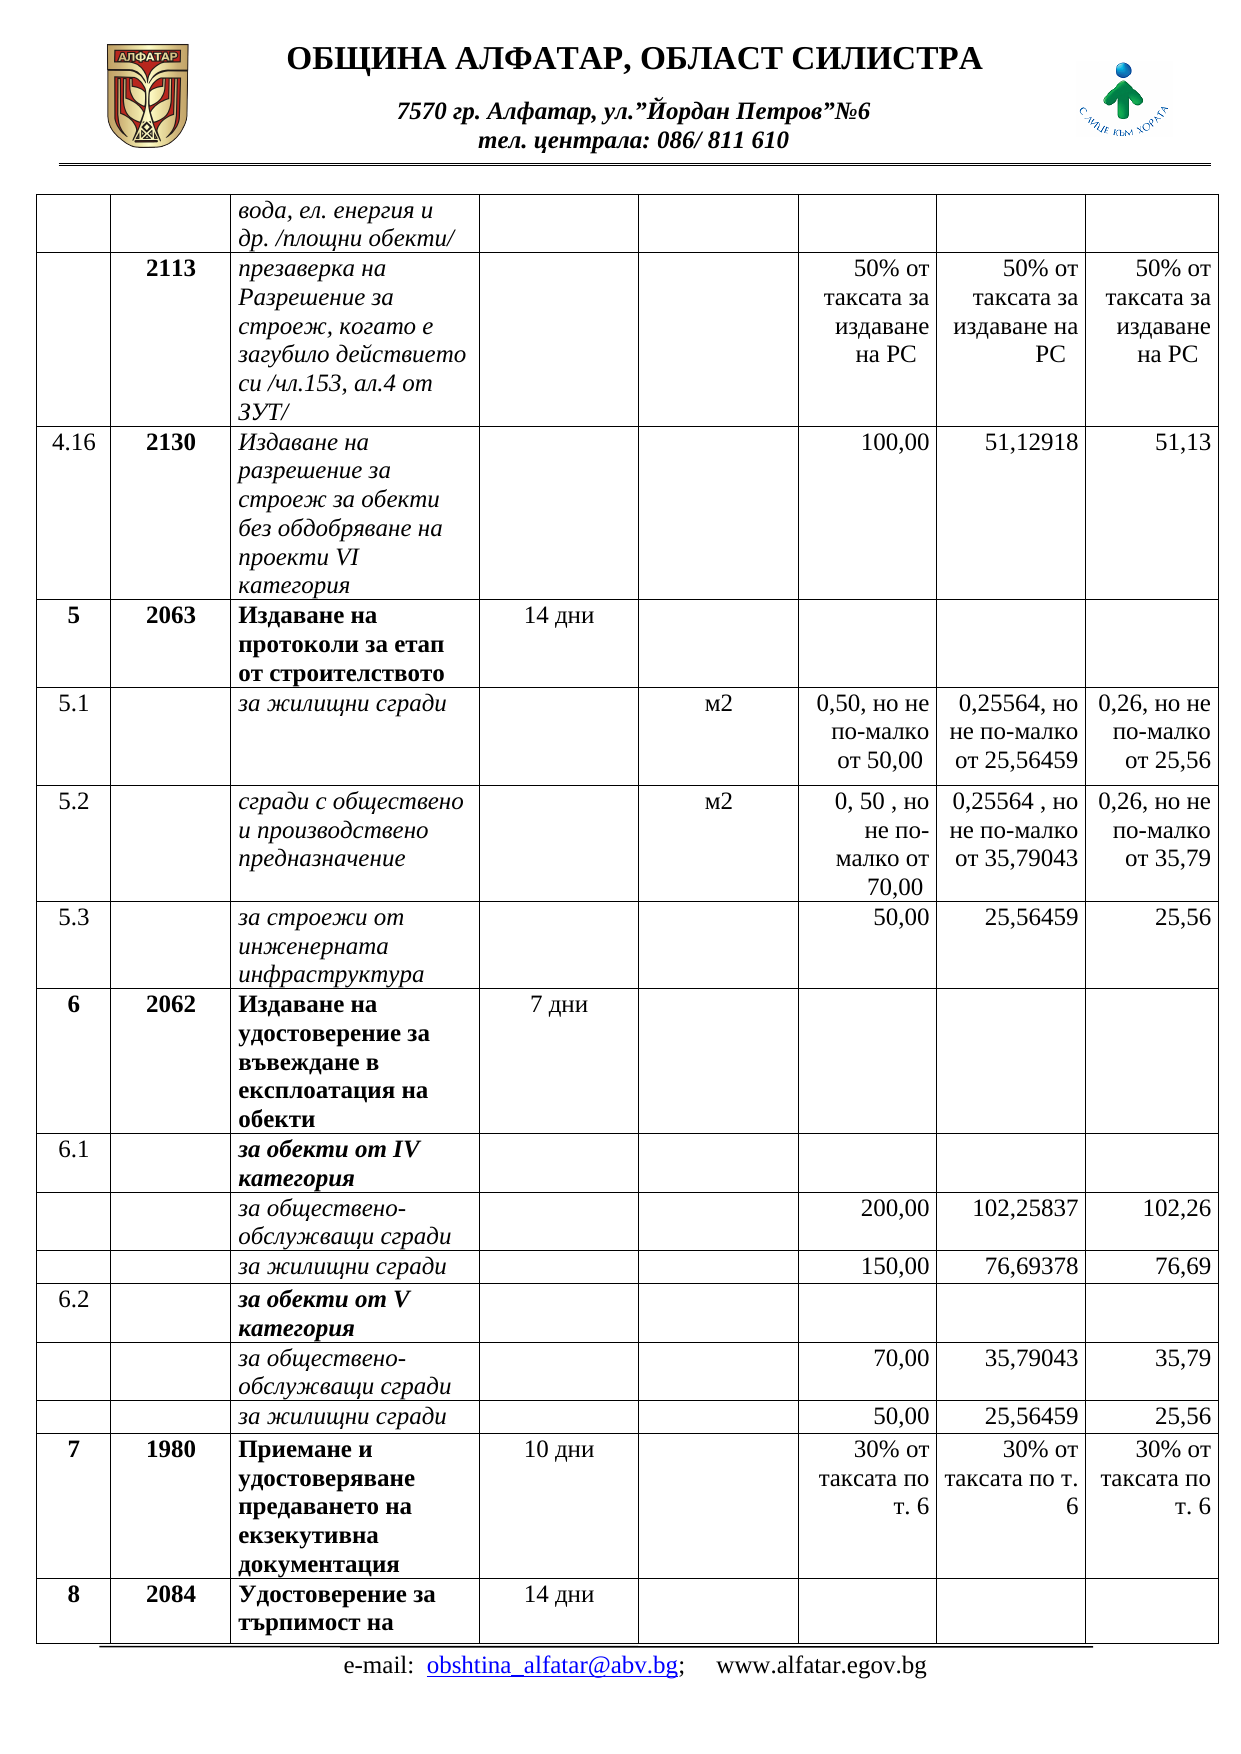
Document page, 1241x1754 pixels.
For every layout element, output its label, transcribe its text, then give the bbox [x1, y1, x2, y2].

table_cell [639, 195, 798, 252]
table_cell 50% от таксата за издаване на РС [799, 253, 936, 426]
table_cell [639, 1284, 798, 1342]
table_cell [639, 1579, 798, 1643]
table_cell [799, 600, 936, 687]
table_cell 35,79 [1086, 1343, 1218, 1400]
table_cell [639, 1401, 798, 1433]
table_cell 35,79043 [937, 1343, 1085, 1400]
table_cell [480, 195, 638, 252]
table_cell за обекти от ІV категория [231, 1134, 479, 1192]
table_cell 2063 [111, 600, 230, 687]
table_cell [639, 1251, 798, 1283]
table_cell [639, 1434, 798, 1578]
table_cell Удостоверение за търпимост на [231, 1579, 479, 1643]
table_cell [639, 600, 798, 687]
table_cell за обществено-обслужващи сгради [231, 1193, 479, 1250]
table_cell [937, 989, 1085, 1133]
table_cell [111, 1134, 230, 1192]
table_cell [937, 1134, 1085, 1192]
table_cell 76,69 [1086, 1251, 1218, 1283]
table_cell [37, 1401, 110, 1433]
table_cell [37, 1193, 110, 1250]
table_cell 2084 [111, 1579, 230, 1643]
table_cell [480, 1251, 638, 1283]
table_cell [111, 902, 230, 988]
table_cell 10 дни [480, 1434, 638, 1578]
table_cell [37, 195, 110, 252]
table_cell [111, 1251, 230, 1283]
table_cell 0,25564 , но не по-малко от 35,79043 [937, 786, 1085, 901]
table_cell 8 [37, 1579, 110, 1643]
table_cell за жилищни сгради [231, 1251, 479, 1283]
table_cell [480, 902, 638, 988]
table_cell 2130 [111, 427, 230, 599]
table_cell Издаване на протоколи за етап от строителството [231, 600, 479, 687]
table_cell 30% от таксата по т. 6 [799, 1434, 936, 1578]
table_cell 14 дни [480, 600, 638, 687]
table_cell [111, 786, 230, 901]
table_cell 150,00 [799, 1251, 936, 1283]
table_cell 2113 [111, 253, 230, 426]
table_cell 5.3 [37, 902, 110, 988]
table_cell 70,00 [799, 1343, 936, 1400]
table_cell [480, 688, 638, 785]
table_cell 51,13 [1086, 427, 1218, 599]
table_cell [1086, 600, 1218, 687]
table_cell 0, 50 , но не по-малко от 70,00 [799, 786, 936, 901]
table_cell за жилищни сгради [231, 688, 479, 785]
table_cell [1086, 1284, 1218, 1342]
table_cell [639, 989, 798, 1133]
table_cell [1086, 195, 1218, 252]
table_cell 5.2 [37, 786, 110, 901]
table_cell за обществено-обслужващи сгради [231, 1343, 479, 1400]
table_cell 30% от таксата по т. 6 [1086, 1434, 1218, 1578]
table_cell [1086, 1579, 1218, 1643]
table_cell 5.1 [37, 688, 110, 785]
table_cell 30% от таксата по т. 6 [937, 1434, 1085, 1578]
table_cell 7 [37, 1434, 110, 1578]
table_cell 6.1 [37, 1134, 110, 1192]
table_cell 5 [37, 600, 110, 687]
table_cell 1980 [111, 1434, 230, 1578]
table_cell [480, 253, 638, 426]
table_cell Издаване на удостоверение за въвеждане в експлоатация на обекти [231, 989, 479, 1133]
table_cell [480, 1134, 638, 1192]
table_cell [480, 427, 638, 599]
table_cell 2062 [111, 989, 230, 1133]
table_cell 76,69378 [937, 1251, 1085, 1283]
table_cell 25,56459 [937, 1401, 1085, 1433]
table_cell 0,25564, но не по-малко от 25,56459 [937, 688, 1085, 785]
table_cell 14 дни [480, 1579, 638, 1643]
table_cell [639, 1134, 798, 1192]
table_cell 102,26 [1086, 1193, 1218, 1250]
table_cell [1086, 989, 1218, 1133]
table_cell 6.2 [37, 1284, 110, 1342]
table_cell [639, 902, 798, 988]
table_cell 6 [37, 989, 110, 1133]
table_cell [111, 1401, 230, 1433]
table_cell 0,26, но не по-малко от 35,79 [1086, 786, 1218, 901]
table_cell 50,00 [799, 902, 936, 988]
table_cell 0,50, но не по-малко от 50,00 [799, 688, 936, 785]
table_cell [111, 688, 230, 785]
table_cell м2 [639, 688, 798, 785]
table_cell 0,26, но не по-малко от 25,56 [1086, 688, 1218, 785]
table_cell [639, 1343, 798, 1400]
table_cell [480, 1401, 638, 1433]
table_cell [480, 1193, 638, 1250]
table_cell [480, 1343, 638, 1400]
table_cell [111, 1284, 230, 1342]
table_cell 100,00 [799, 427, 936, 599]
table_cell 50% от таксата за издаване на РС [937, 253, 1085, 426]
table_cell 51,12918 [937, 427, 1085, 599]
table_cell Приемане и удостоверяване предаването на екзекутивна документация [231, 1434, 479, 1578]
table_cell вода, ел. енергия и др. /площни обекти/ [231, 195, 479, 252]
table_cell [799, 989, 936, 1133]
table_cell 25,56 [1086, 902, 1218, 988]
table_cell [639, 1193, 798, 1250]
table_cell Издаване на разрешение за строеж за обекти без обдобряване на проекти VІ категория [231, 427, 479, 599]
table_cell [37, 253, 110, 426]
table_cell [639, 253, 798, 426]
table_cell за обекти от V категория [231, 1284, 479, 1342]
table_cell [937, 1284, 1085, 1342]
table_cell 50,00 [799, 1401, 936, 1433]
table_cell 4.16 [37, 427, 110, 599]
table_cell 200,00 [799, 1193, 936, 1250]
table_cell 50% от таксата за издаване на РС [1086, 253, 1218, 426]
table_cell за жилищни сгради [231, 1401, 479, 1433]
table_cell [639, 427, 798, 599]
table_cell [480, 1284, 638, 1342]
table_cell 25,56 [1086, 1401, 1218, 1433]
table_cell [937, 1579, 1085, 1643]
table_cell [799, 1579, 936, 1643]
table_cell [799, 1134, 936, 1192]
table_cell [37, 1251, 110, 1283]
table_cell сгради с обществено и производствено предназначение [231, 786, 479, 901]
table_cell [480, 786, 638, 901]
table_cell презаверка на Разрешение за строеж, когато е загубило действието си /чл.153, ал.4 от ЗУТ/ [231, 253, 479, 426]
table_cell [111, 195, 230, 252]
table_cell за строежи от инженерната инфраструктура [231, 902, 479, 988]
table_cell [111, 1343, 230, 1400]
table_cell [937, 195, 1085, 252]
table_cell 102,25837 [937, 1193, 1085, 1250]
table_cell [37, 1343, 110, 1400]
table_cell м2 [639, 786, 798, 901]
table_cell [799, 195, 936, 252]
table_cell [111, 1193, 230, 1250]
table_cell [937, 600, 1085, 687]
table_cell [1086, 1134, 1218, 1192]
table_cell [799, 1284, 936, 1342]
table_cell 7 дни [480, 989, 638, 1133]
table_cell 25,56459 [937, 902, 1085, 988]
